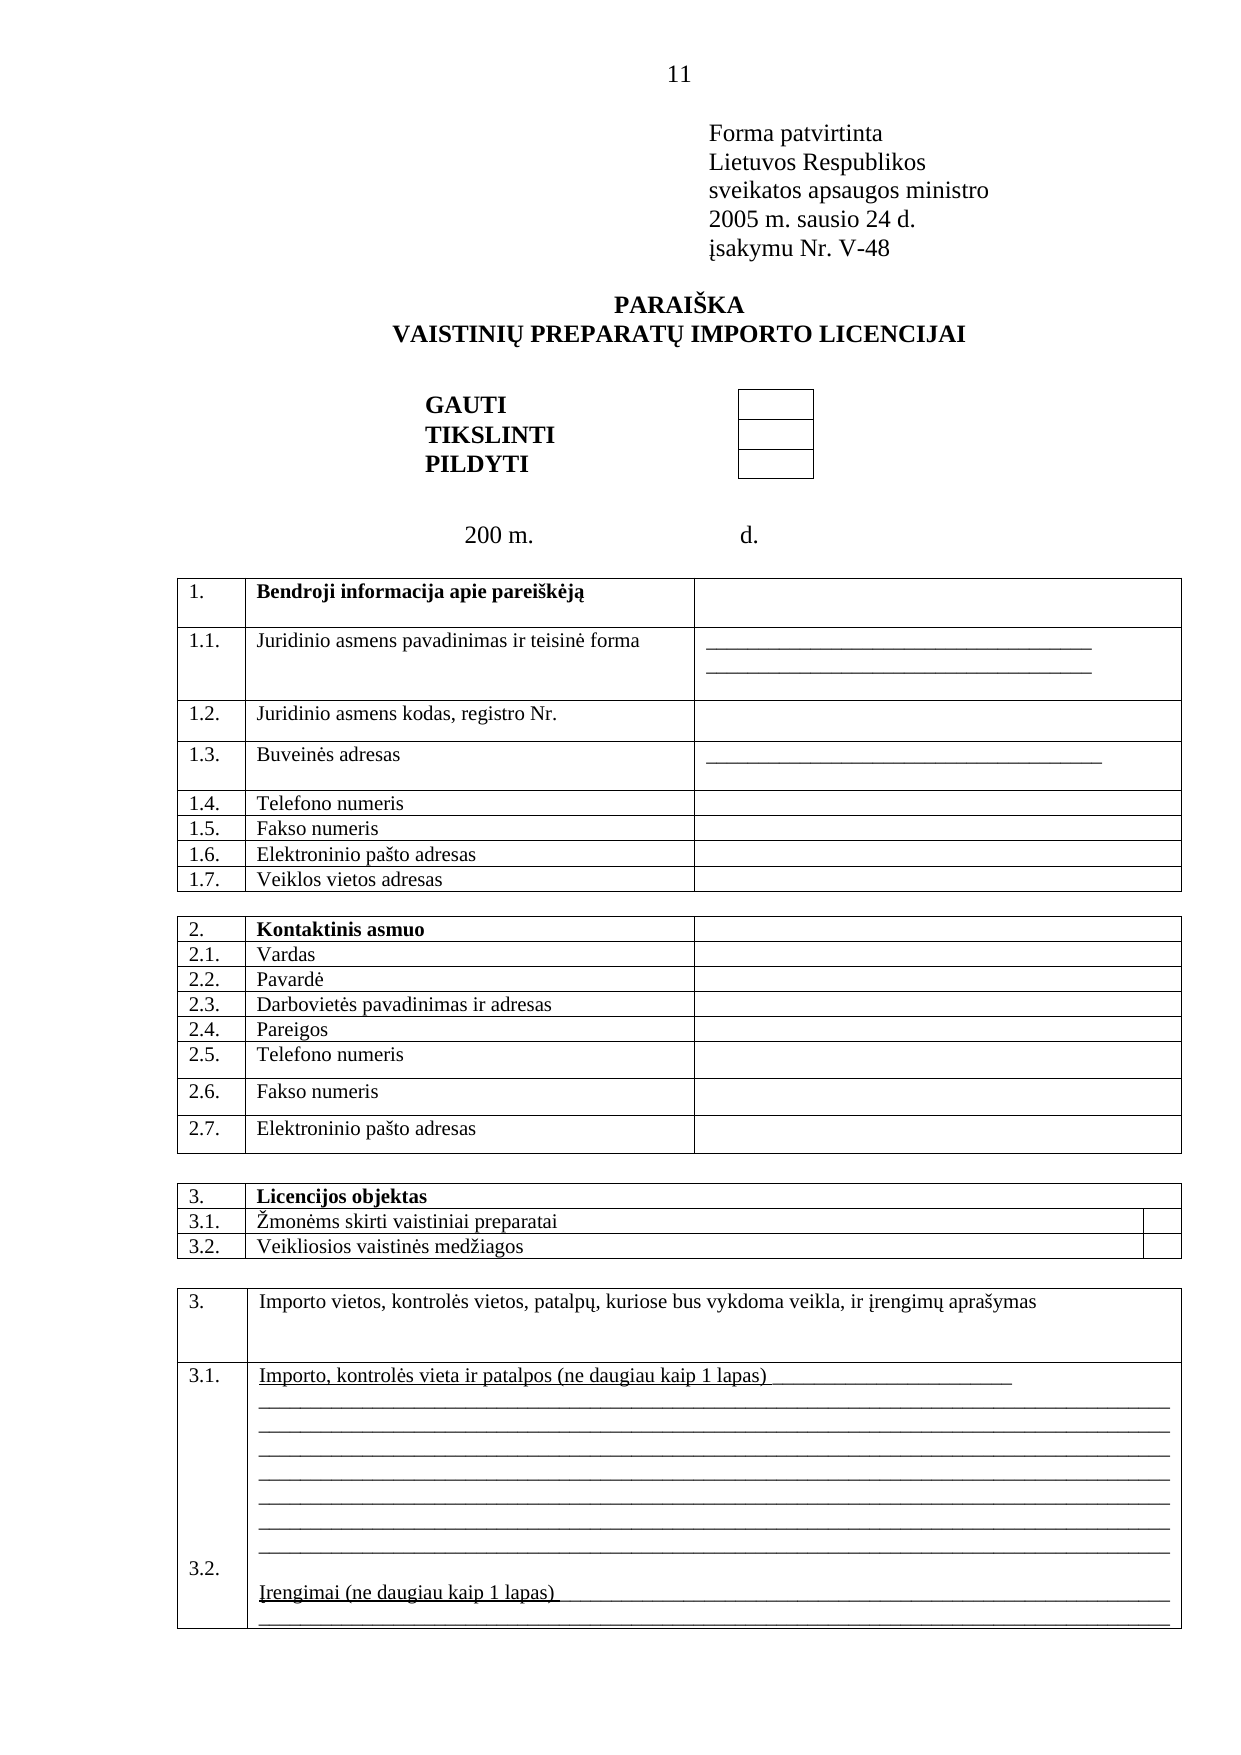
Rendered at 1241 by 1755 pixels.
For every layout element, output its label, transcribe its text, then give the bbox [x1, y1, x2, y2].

table_cell [1144, 1209, 1181, 1233]
table_cell [695, 892, 1181, 916]
table_cell 2.7. [178, 1116, 245, 1153]
table_cell [695, 1042, 1181, 1078]
table_header GAUTI [414, 389, 738, 419]
text Lietuvos Respublikos [177, 147, 1181, 176]
table_header [696, 1184, 1181, 1208]
table_cell [695, 701, 1181, 741]
table_cell 1.4. [178, 791, 245, 815]
table_cell 1.1. [178, 628, 245, 700]
table_header Importo vietos, kontrolės vietos, patalpų, kuriose bus vykdoma veikla, ir įrengimų aprašymas [248, 1289, 1181, 1362]
table_cell [695, 867, 1181, 891]
table_header 3. [178, 1184, 245, 1208]
table_cell 1.7. [178, 867, 245, 891]
table_cell 3.1. 3.2. [178, 1363, 247, 1628]
table_header Bendroji informacija apie pareiškėją [246, 579, 694, 627]
table_cell [695, 1116, 1181, 1153]
table_cell [695, 917, 1181, 941]
table_header [695, 579, 1181, 627]
table_cell 2.1. [178, 942, 245, 966]
table_cell [695, 1079, 1181, 1115]
table_cell Veiklos vietos adresas [246, 867, 694, 891]
table_cell Fakso numeris [246, 816, 694, 840]
text 2005 m. sausio 24 d. [177, 204, 1181, 233]
table_cell [177, 892, 245, 916]
text įsakymu Nr. V-48 [177, 233, 1181, 262]
table_cell Fakso numeris [246, 1079, 694, 1115]
table_cell [695, 841, 1181, 866]
table_cell 2.4. [178, 1017, 245, 1041]
table_cell 1.5. [178, 816, 245, 840]
text 200 m. d. [177, 520, 1181, 549]
table_cell [695, 967, 1181, 991]
table_cell TIKSLINTI [414, 419, 738, 448]
table_cell _____________________________________ _____________________________________ [695, 628, 1181, 700]
table_cell [739, 420, 813, 448]
text PARAIŠKA [177, 291, 1181, 319]
table_cell Veikliosios vaistinės medžiagos [246, 1234, 1143, 1258]
table_cell Pareigos [246, 1017, 694, 1041]
table_cell [245, 892, 695, 916]
table_cell PILDYTI [414, 449, 738, 478]
table_cell ______________________________________ [695, 742, 1181, 790]
table_cell 1.3. [178, 742, 245, 790]
table_cell 2.5. [178, 1042, 245, 1078]
table_cell 2.3. [178, 992, 245, 1016]
table_cell [739, 450, 813, 478]
table_cell Vardas [246, 942, 694, 966]
table_cell Kontaktinis asmuo [246, 917, 694, 941]
table_cell Importo, kontrolės vieta ir patalpos (ne daugiau kaip 1 lapas) _______________________ Įrengimai (ne daugiau kaip 1 lapas) [248, 1363, 1181, 1628]
table_cell [695, 942, 1181, 966]
table_cell 3.1. [178, 1209, 245, 1233]
table_cell Žmonėms skirti vaistiniai preparatai [246, 1209, 1143, 1233]
table_header 3. [178, 1289, 247, 1362]
table_cell 2.2. [178, 967, 245, 991]
table_cell 1.2. [178, 701, 245, 741]
table_cell Elektroninio pašto adresas [246, 841, 694, 866]
table_cell [695, 816, 1181, 840]
table_header Licencijos objektas [246, 1184, 696, 1208]
table_cell Buveinės adresas [246, 742, 694, 790]
table_cell [695, 992, 1181, 1016]
text Forma patvirtinta [177, 118, 1181, 147]
table_cell Elektroninio pašto adresas [246, 1116, 694, 1153]
table_cell [1144, 1234, 1181, 1258]
table_cell Darbovietės pavadinimas ir adresas [246, 992, 694, 1016]
table_cell 3.2. [178, 1234, 245, 1258]
text VAISTINIŲ PREPARATŲ IMPORTO LICENCIJAI [177, 319, 1181, 348]
table_cell Telefono numeris [246, 791, 694, 815]
table_cell Juridinio asmens kodas, registro Nr. [246, 701, 694, 741]
table_header 1. [178, 579, 245, 627]
table_header [739, 390, 813, 419]
table_cell [695, 791, 1181, 815]
table_cell 1.6. [178, 841, 245, 866]
table_cell Telefono numeris [246, 1042, 694, 1078]
text sveikatos apsaugos ministro [177, 176, 1181, 204]
table_cell Juridinio asmens pavadinimas ir teisinė forma [246, 628, 694, 700]
table_cell 2.6. [178, 1079, 245, 1115]
table_cell Pavardė [246, 967, 694, 991]
table_cell [695, 1017, 1181, 1041]
table_cell 2. [178, 917, 245, 941]
